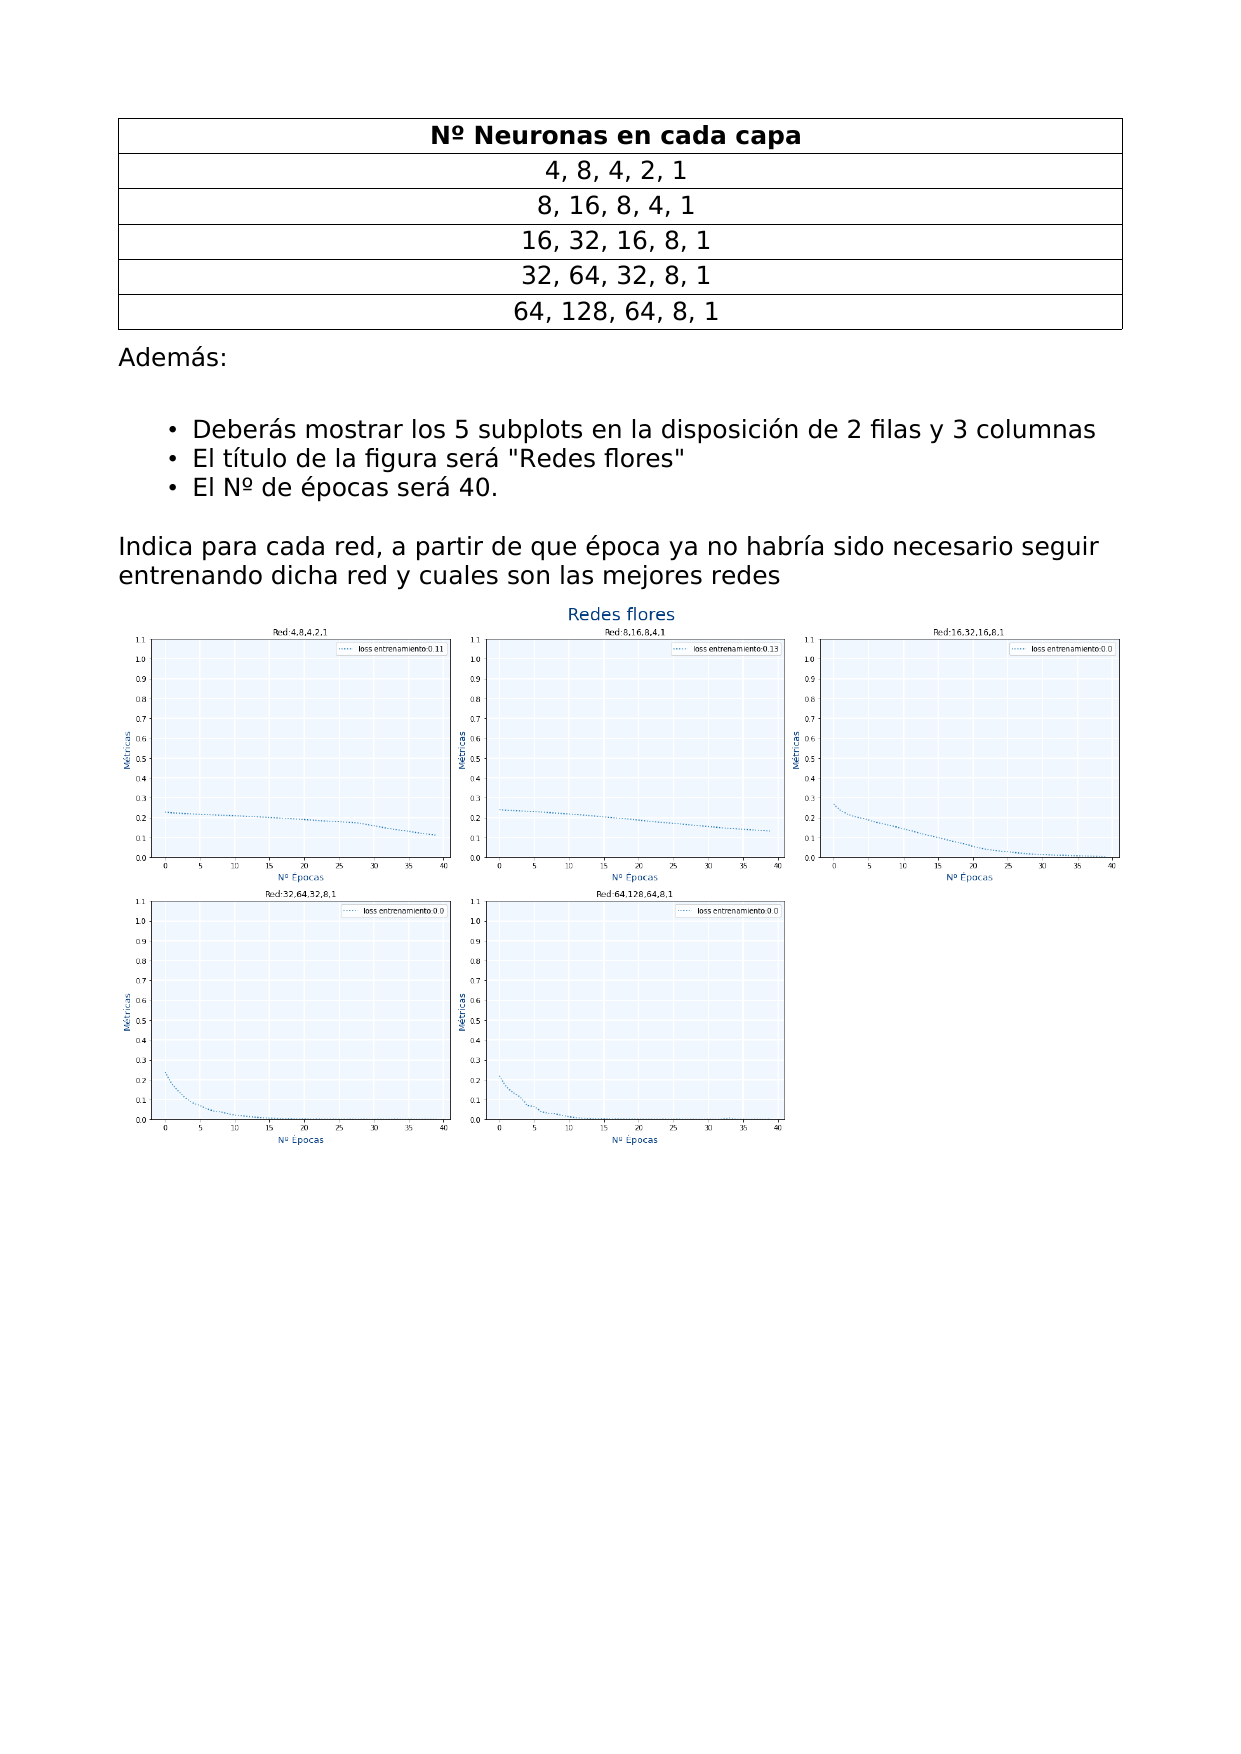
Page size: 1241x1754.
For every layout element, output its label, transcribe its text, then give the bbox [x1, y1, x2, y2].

text Indica para cada red, a partir de que época ya no habría sido necesario seguir entrenando dicha red y cuales son las mejores redes [118, 532, 1122, 590]
table_cell 16, 32, 16, 8, 1 [119, 225, 1122, 258]
list El título de la figura será "Redes flores" [177, 444, 1122, 473]
text Además: [118, 344, 1122, 373]
list Deberás mostrar los 5 subplots en la disposición de 2 filas y 3 columnas [177, 415, 1122, 444]
table_cell 32, 64, 32, 8, 1 [119, 260, 1122, 294]
table_cell 64, 128, 64, 8, 1 [119, 295, 1122, 329]
table_header Nº Neuronas en cada capa [119, 119, 1122, 153]
table_cell 8, 16, 8, 4, 1 [119, 189, 1122, 223]
list El Nº de épocas será 40. [177, 473, 1122, 502]
picture [118, 602, 1123, 1149]
table_cell 4, 8, 4, 2, 1 [119, 154, 1122, 188]
